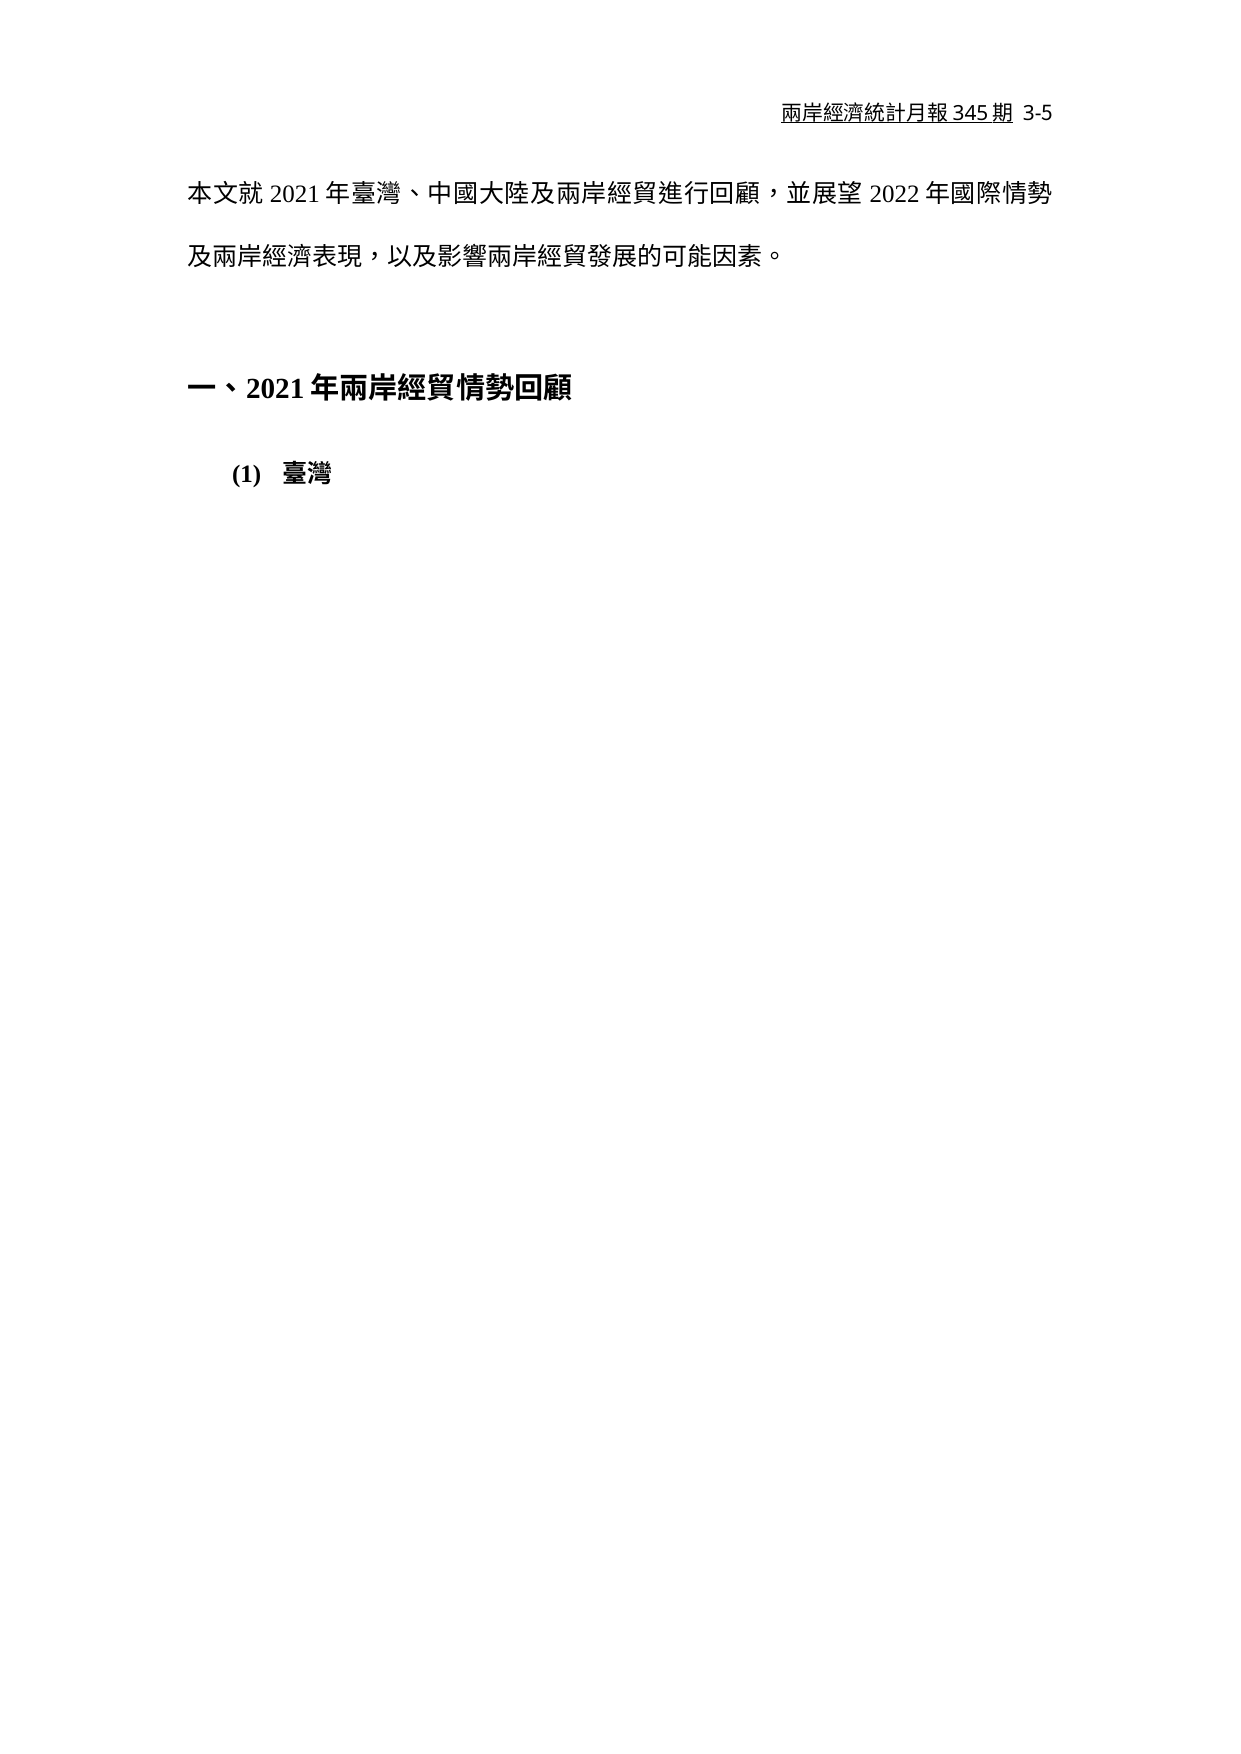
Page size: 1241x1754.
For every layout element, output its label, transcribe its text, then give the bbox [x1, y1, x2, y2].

list 臺灣 [232, 430, 1053, 493]
text 本文就2021年臺灣、中國大陸及兩岸經貿進行回顧，並展望2022年國際情勢及兩岸經濟表現，以及影響兩岸經貿發展的可能因素。 [187, 150, 1053, 275]
text 一、2021年兩岸經貿情勢回顧 [187, 344, 1053, 406]
